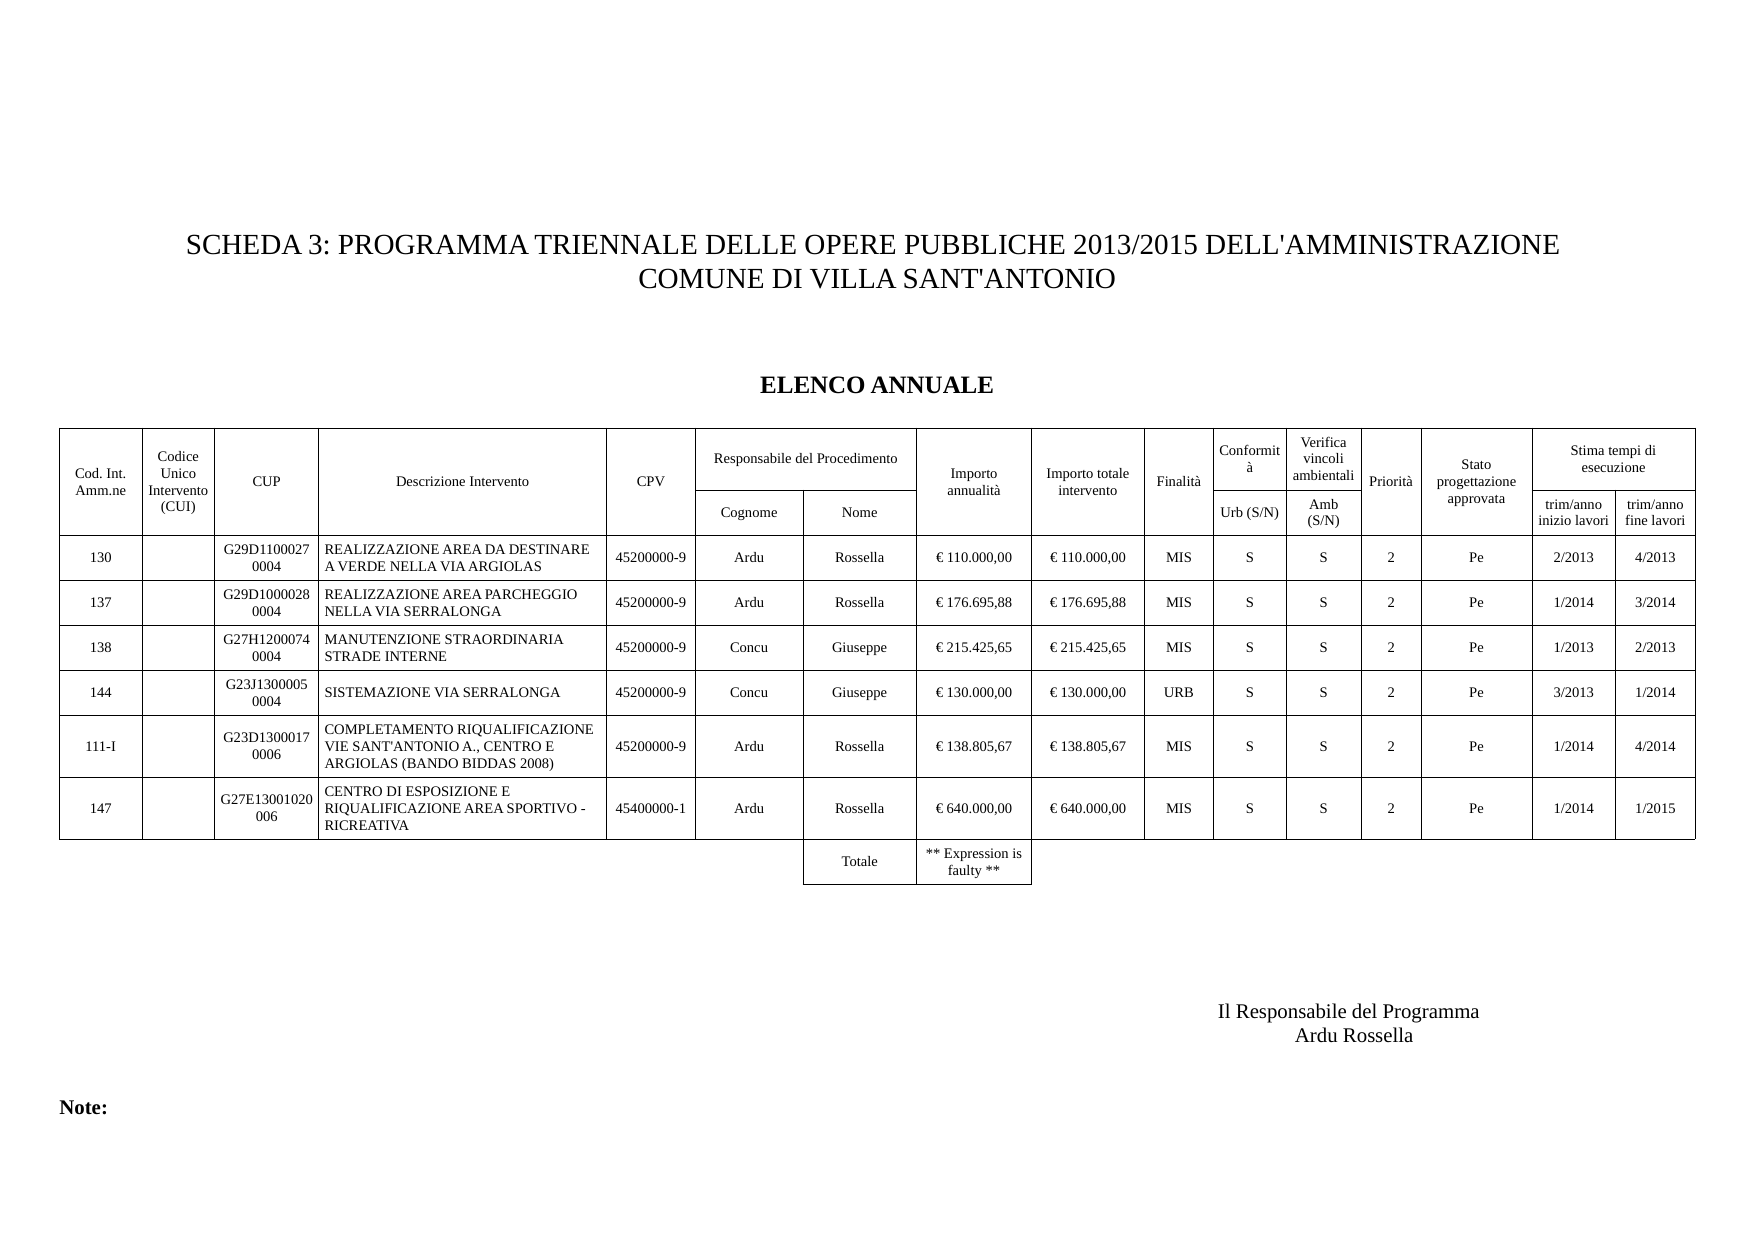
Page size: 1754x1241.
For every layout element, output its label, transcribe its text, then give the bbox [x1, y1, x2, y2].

table_cell G23J1300005 0004 [215, 671, 318, 715]
table_cell G29D10000280004 [215, 581, 318, 625]
table_header CPV [607, 429, 695, 535]
table_cell G27H12000740004 [215, 626, 318, 670]
table_cell SISTEMAZIONE VIA SERRALONGA [319, 671, 606, 715]
table_cell S [1287, 581, 1361, 625]
table_cell [1421, 840, 1532, 884]
table_cell Pe [1422, 716, 1532, 777]
text ELENCO ANNUALE [59, 370, 1695, 399]
table_cell [59, 840, 142, 884]
table_cell MIS [1145, 626, 1213, 670]
table_cell 45200000-9 [607, 671, 695, 715]
table_cell Ardu [696, 581, 803, 625]
table_cell [695, 840, 803, 884]
table_cell S [1214, 581, 1286, 625]
table_cell € 138.805,67 [917, 716, 1031, 777]
table_cell [143, 581, 214, 625]
table_cell Pe [1422, 671, 1532, 715]
table_cell Rossella [804, 716, 916, 777]
table_header Finalità [1145, 429, 1213, 535]
table_cell Concu [696, 671, 803, 715]
text SCHEDA 3: PROGRAMMA TRIENNALE DELLE OPERE PUBBLICHE 2013/2015 DELL'AMMINISTRAZIONE [59, 227, 1695, 261]
table_cell 2 [1362, 778, 1421, 839]
table_cell S [1287, 778, 1361, 839]
table_cell Ardu [696, 778, 803, 839]
table_cell 1/2014 [1533, 581, 1615, 625]
table_cell [143, 536, 214, 580]
table_cell 1/2015 [1616, 778, 1695, 839]
table_cell S [1214, 716, 1286, 777]
table_cell S [1287, 626, 1361, 670]
table_cell 3/2014 [1616, 581, 1695, 625]
table_cell [1144, 840, 1213, 884]
table_header CUP [215, 429, 318, 535]
table_header Importo totale intervento [1032, 429, 1144, 535]
table_cell Urb (S/N) [1214, 491, 1286, 535]
table_cell 111-I [60, 716, 142, 777]
table_cell [1615, 840, 1695, 884]
table_cell CENTRO DI ESPOSIZIONE E RIQUALIFICAZIONE AREA SPORTIVO - RICREATIVA [319, 778, 606, 839]
table_cell S [1287, 716, 1361, 777]
table_cell € 110.000,00 [917, 536, 1031, 580]
table_cell Pe [1422, 626, 1532, 670]
table_cell € 640.000,00 [917, 778, 1031, 839]
table_cell [606, 840, 695, 884]
table_cell 2 [1362, 581, 1421, 625]
table_cell Cognome [696, 491, 803, 535]
table_cell Pe [1422, 581, 1532, 625]
table_cell 2 [1362, 536, 1421, 580]
table_cell S [1214, 536, 1286, 580]
table_cell Pe [1422, 536, 1532, 580]
table_cell [1532, 840, 1615, 884]
table_cell 1/2014 [1533, 778, 1615, 839]
table_cell [143, 778, 214, 839]
table_cell MIS [1145, 778, 1213, 839]
table_cell 137 [60, 581, 142, 625]
table_cell MIS [1145, 716, 1213, 777]
table_cell [1032, 840, 1144, 884]
table_cell [214, 840, 318, 884]
table_cell MIS [1145, 581, 1213, 625]
table_header Descrizione Intervento [319, 429, 606, 535]
table_cell COMPLETAMENTO RIQUALIFICAZIONE VIE SANT'ANTONIO A., CENTRO E ARGIOLAS (BANDO BIDDAS 2008) [319, 716, 606, 777]
table_cell G29D11000270004 [215, 536, 318, 580]
table_cell [143, 626, 214, 670]
table_cell € 176.695,88 [917, 581, 1031, 625]
table_cell [142, 840, 214, 884]
table_cell Rossella [804, 536, 916, 580]
table_cell MANUTENZIONE STRAORDINARIA STRADE INTERNE [319, 626, 606, 670]
table_cell € 1.410.927,20 [917, 840, 1031, 884]
table_cell Nome [804, 491, 916, 535]
table_cell 130 [60, 536, 142, 580]
table_cell 2 [1362, 671, 1421, 715]
table_cell 144 [60, 671, 142, 715]
table_cell [1213, 840, 1286, 884]
table_header Verifica vincoli ambientali [1287, 429, 1361, 489]
table_cell S [1214, 626, 1286, 670]
table_cell € 110.000,00 [1032, 536, 1144, 580]
text COMUNE DI VILLA SANT'ANTONIO [59, 261, 1695, 294]
table_cell G23D13000170006 [215, 716, 318, 777]
table_cell 1/2013 [1533, 626, 1615, 670]
table_cell [143, 671, 214, 715]
table_cell S [1287, 536, 1361, 580]
table_cell Ardu [696, 716, 803, 777]
table_cell S [1287, 671, 1361, 715]
table_header Codice Unico Intervento (CUI) [143, 429, 214, 535]
table_cell Giuseppe [804, 671, 916, 715]
table_cell Concu [696, 626, 803, 670]
table_cell 45200000-9 [607, 536, 695, 580]
table_cell 45400000-1 [607, 778, 695, 839]
table_cell € 138.805,67 [1032, 716, 1144, 777]
table_cell € 176.695,88 [1032, 581, 1144, 625]
text Note: [59, 1095, 1695, 1119]
table_cell 3/2013 [1533, 671, 1615, 715]
table_header Importo annualità [917, 429, 1031, 535]
table_cell Rossella [804, 778, 916, 839]
table_cell 45200000-9 [607, 716, 695, 777]
table_header Stato progettazione approvata [1422, 429, 1532, 535]
text Il Responsabile del Programma [1218, 999, 1695, 1023]
table_cell € 215.425,65 [917, 626, 1031, 670]
table_cell Pe [1422, 778, 1532, 839]
table_cell 147 [60, 778, 142, 839]
table_cell 45200000-9 [607, 581, 695, 625]
table_cell € 215.425,65 [1032, 626, 1144, 670]
table_cell Amb (S/N) [1287, 491, 1361, 535]
table_cell 2/2013 [1533, 536, 1615, 580]
table_cell S [1214, 778, 1286, 839]
table_cell 2 [1362, 716, 1421, 777]
table_cell € 640.000,00 [1032, 778, 1144, 839]
table_cell [1286, 840, 1361, 884]
table_cell G27E13001020006 [215, 778, 318, 839]
table_cell Ardu [696, 536, 803, 580]
table_cell Totale [804, 840, 916, 884]
table_header Cod. Int. Amm.ne [60, 429, 142, 535]
table_cell 4/2014 [1616, 716, 1695, 777]
table_cell 4/2013 [1616, 536, 1695, 580]
table_cell 45200000-9 [607, 626, 695, 670]
table_cell [143, 716, 214, 777]
table_header Responsabile del Procedimento [696, 429, 916, 489]
table_cell Giuseppe [804, 626, 916, 670]
table_cell trim/anno inizio lavori [1533, 491, 1615, 535]
text Ardu Rossella [1218, 1023, 1695, 1047]
table_cell S [1214, 671, 1286, 715]
table_header Stima tempi di esecuzione [1533, 429, 1695, 489]
table_cell € 130.000,00 [1032, 671, 1144, 715]
table_header Priorità [1362, 429, 1421, 535]
table_cell 138 [60, 626, 142, 670]
table_cell REALIZZAZIONE AREA PARCHEGGIO NELLA VIA SERRALONGA [319, 581, 606, 625]
table_cell URB [1145, 671, 1213, 715]
table_cell REALIZZAZIONE AREA DA DESTINARE A VERDE NELLA VIA ARGIOLAS [319, 536, 606, 580]
table_cell 1/2014 [1533, 716, 1615, 777]
table_header Conformità [1214, 429, 1286, 489]
table_cell € 130.000,00 [917, 671, 1031, 715]
table_cell MIS [1145, 536, 1213, 580]
table_cell trim/anno fine lavori [1616, 491, 1695, 535]
table_cell 2/2013 [1616, 626, 1695, 670]
table_cell Rossella [804, 581, 916, 625]
table_cell [319, 840, 606, 884]
table_cell [1361, 840, 1421, 884]
table_cell 1/2014 [1616, 671, 1695, 715]
table_cell 2 [1362, 626, 1421, 670]
